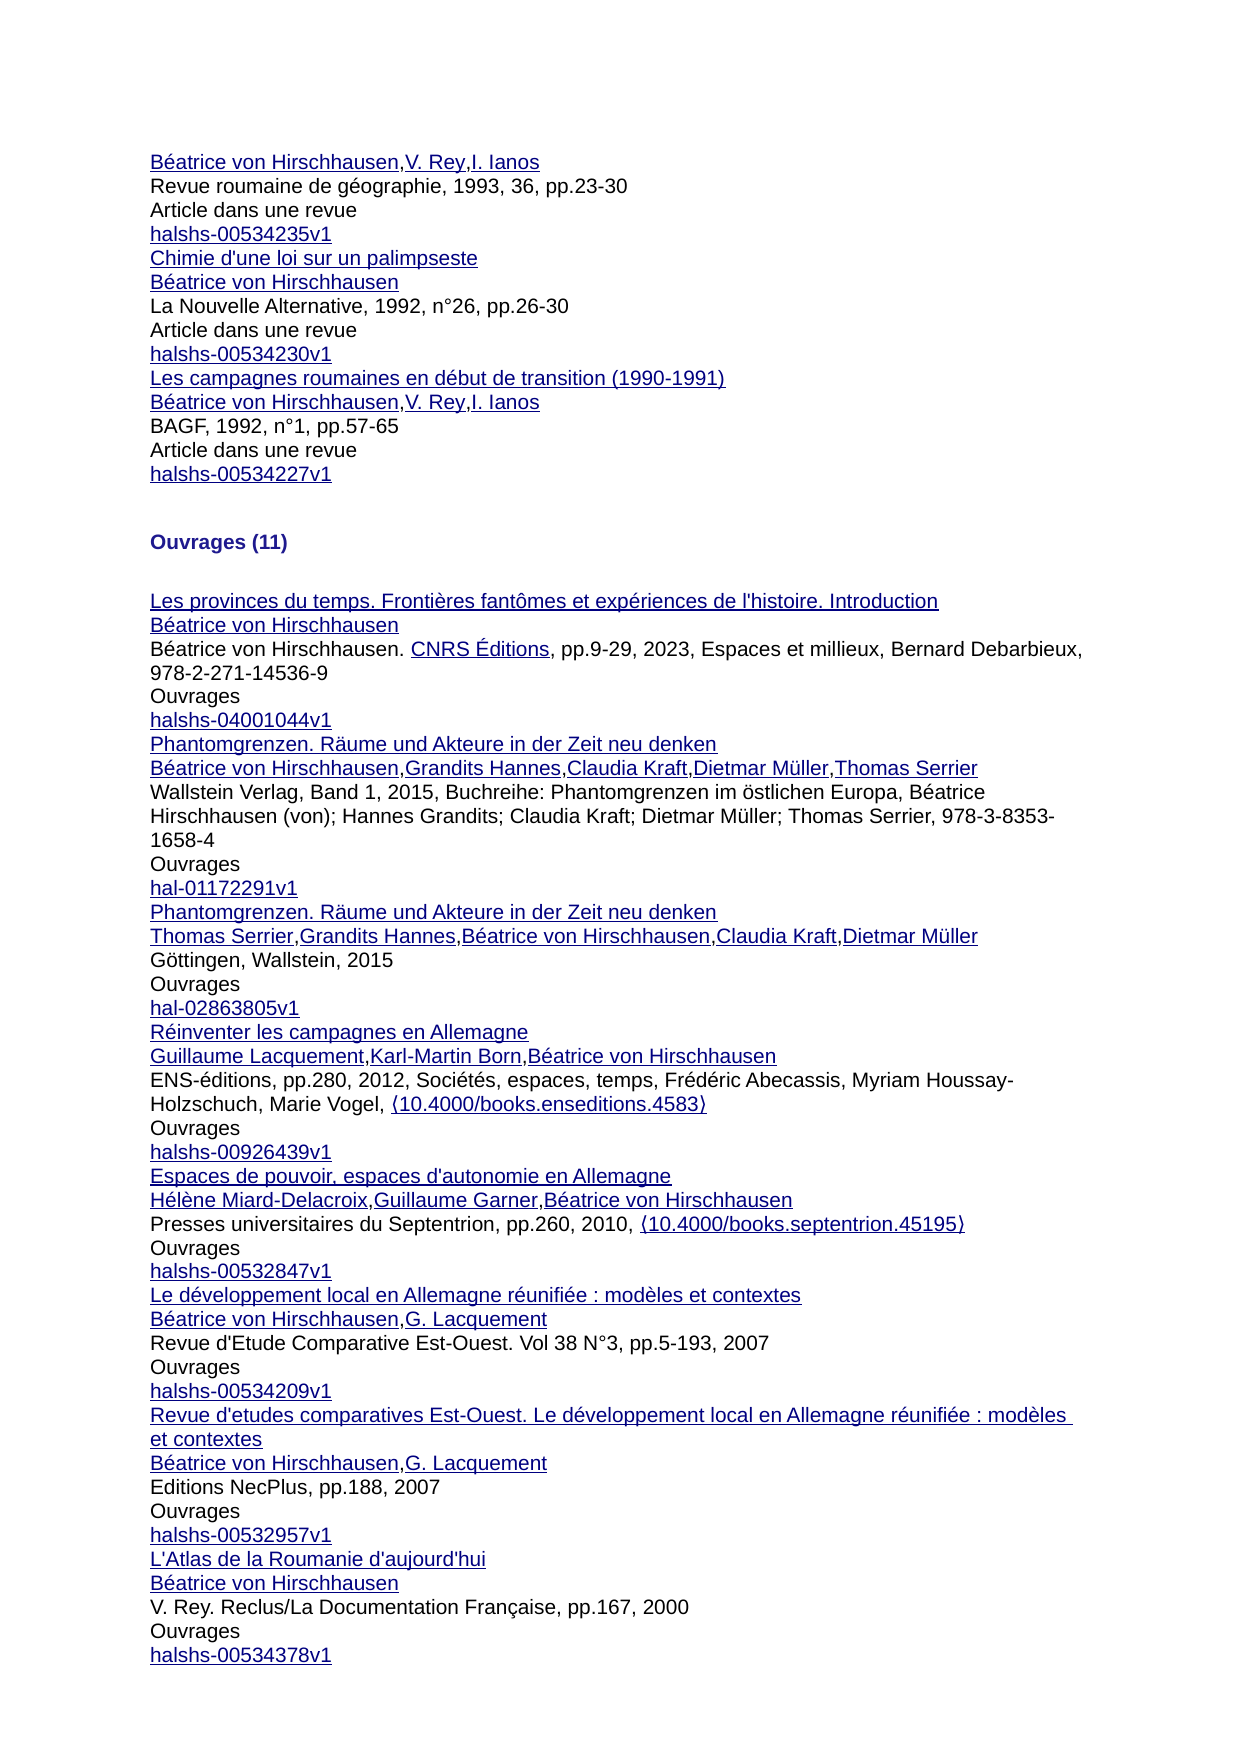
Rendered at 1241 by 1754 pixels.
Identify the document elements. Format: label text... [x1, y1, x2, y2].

table_cell Béatrice von Hirschhausen,V. Rey,I. Ianos Revue roumaine de géographie, 1993, 36, pp.23-30 Article dans une revue halshs-00534235v1 [150, 150, 1090, 246]
table_cell L'Atlas de la Roumanie d'aujourd'hui Béatrice von Hirschhausen V. Rey. Reclus/La Documentation Française, pp.167, 2000 Ouvrages halshs-00534378v1 [150, 1547, 1090, 1667]
table_cell Phantomgrenzen. Räume und Akteure in der Zeit neu denken Béatrice von Hirschhausen,Grandits Hannes,Claudia Kraft,Dietmar Müller,Thomas Serrier Wallstein Verlag, Band 1, 2015, Buchreihe: Phantomgrenzen im östlichen Europa, Béatrice Hirschhausen (von); Hannes Grandits; Claudia Kraft; Dietmar Müller; Thomas Serrier, 978-3-8353-1658-4 Ouvrages hal-01172291v1 [150, 732, 1090, 900]
table_header Les provinces du temps. Frontières fantômes et expériences de l'histoire. Introduction Béatrice von Hirschhausen Béatrice von Hirschhausen. CNRS Éditions, pp.9-29, 2023, Espaces et millieux, Bernard Debarbieux, 978-2-271-14536-9 Ouvrages halshs-04001044v1 [150, 589, 1090, 732]
table_cell Les campagnes roumaines en début de transition (1990-1991) Béatrice von Hirschhausen,V. Rey,I. Ianos BAGF, 1992, n°1, pp.57-65 Article dans une revue halshs-00534227v1 [150, 366, 1090, 485]
table_cell Réinventer les campagnes en Allemagne Guillaume Lacquement,Karl-Martin Born,Béatrice von Hirschhausen ENS-éditions, pp.280, 2012, Sociétés, espaces, temps, Frédéric Abecassis, Myriam Houssay-Holzschuch, Marie Vogel, ⟨10.4000/books.enseditions.4583⟩ Ouvrages halshs-00926439v1 [150, 1020, 1090, 1163]
table_cell Le développement local en Allemagne réunifiée : modèles et contextes Béatrice von Hirschhausen,G. Lacquement Revue d'Etude Comparative Est-Ouest. Vol 38 N°3, pp.5-193, 2007 Ouvrages halshs-00534209v1 [150, 1283, 1090, 1403]
table_cell Espaces de pouvoir, espaces d'autonomie en Allemagne Hélène Miard-Delacroix,Guillaume Garner,Béatrice von Hirschhausen Presses universitaires du Septentrion, pp.260, 2010, ⟨10.4000/books.septentrion.45195⟩ Ouvrages halshs-00532847v1 [150, 1164, 1090, 1283]
table_cell Chimie d'une loi sur un palimpseste Béatrice von Hirschhausen La Nouvelle Alternative, 1992, n°26, pp.26-30 Article dans une revue halshs-00534230v1 [150, 246, 1090, 366]
table_cell Phantomgrenzen. Räume und Akteure in der Zeit neu denken Thomas Serrier,Grandits Hannes,Béatrice von Hirschhausen,Claudia Kraft,Dietmar Müller Göttingen, Wallstein, 2015 Ouvrages hal-02863805v1 [150, 900, 1090, 1020]
subtitle Ouvrages (11) [150, 530, 1090, 554]
table_cell Revue d'etudes comparatives Est-Ouest. Le développement local en Allemagne réunifiée : modèles et contextes Béatrice von Hirschhausen,G. Lacquement Editions NecPlus, pp.188, 2007 Ouvrages halshs-00532957v1 [150, 1403, 1090, 1547]
